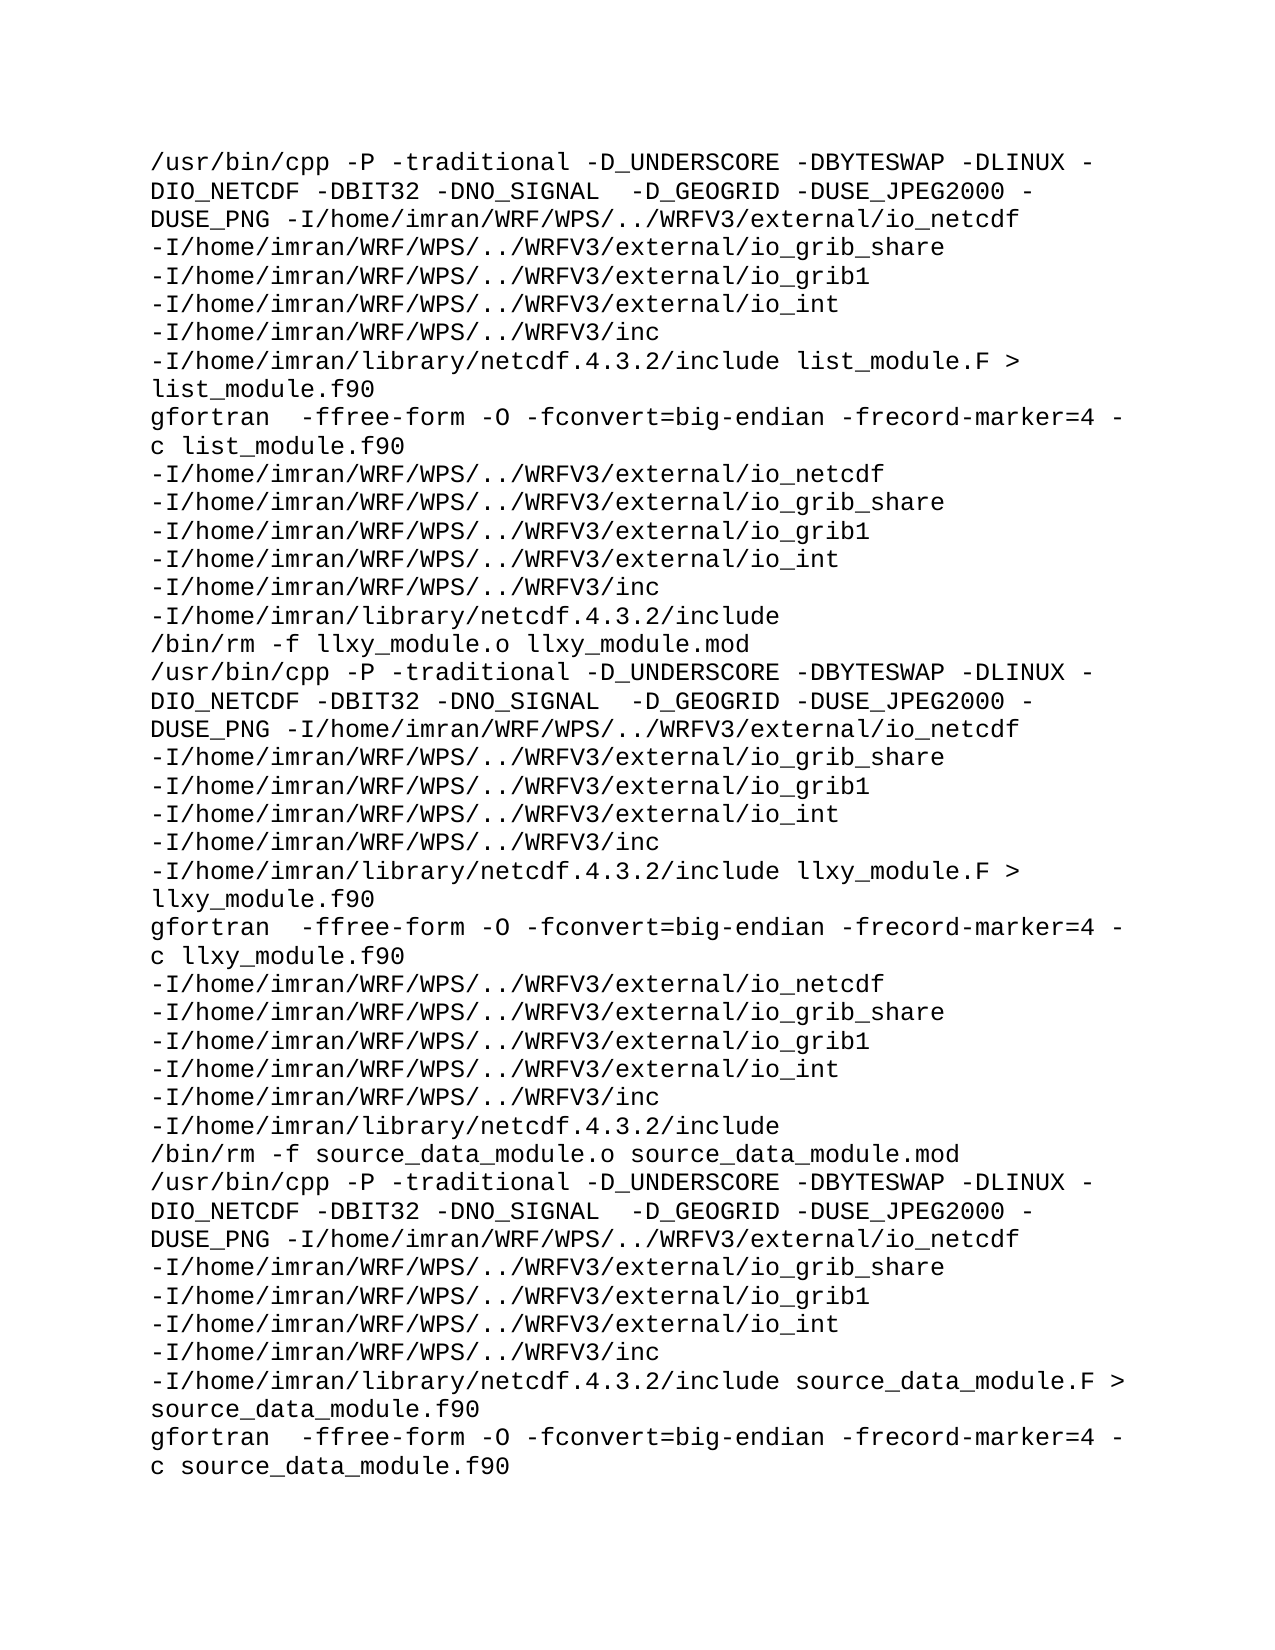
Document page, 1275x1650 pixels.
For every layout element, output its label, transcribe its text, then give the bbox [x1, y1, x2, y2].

text gfortran -ffree-form -O -fconvert=big-endian -frecord-marker=4 -c source_data_module.f90 [150, 1425, 1125, 1482]
text /usr/bin/cpp -P -traditional -D_UNDERSCORE -DBYTESWAP -DLINUX -DIO_NETCDF -DBIT32 -DNO_SIGNAL -D_GEOGRID -DUSE_JPEG2000 -DUSE_PNG -I/home/imran/WRF/WPS/../WRFV3/external/io_netcdf -I/home/imran/WRF/WPS/../WRFV3/external/io_grib_share -I/home/imran/WRF/WPS/../WRFV3/external/io_grib1 -I/home/imran/WRF/WPS/../WRFV3/external/io_int -I/home/imran/WRF/WPS/../WRFV3/inc -I/home/imran/library/netcdf.4.3.2/include source_data_module.F > source_data_module.f90 [150, 1170, 1125, 1425]
text /usr/bin/cpp -P -traditional -D_UNDERSCORE -DBYTESWAP -DLINUX -DIO_NETCDF -DBIT32 -DNO_SIGNAL -D_GEOGRID -DUSE_JPEG2000 -DUSE_PNG -I/home/imran/WRF/WPS/../WRFV3/external/io_netcdf -I/home/imran/WRF/WPS/../WRFV3/external/io_grib_share -I/home/imran/WRF/WPS/../WRFV3/external/io_grib1 -I/home/imran/WRF/WPS/../WRFV3/external/io_int -I/home/imran/WRF/WPS/../WRFV3/inc -I/home/imran/library/netcdf.4.3.2/include list_module.F > list_module.f90 [150, 150, 1125, 405]
text /bin/rm -f llxy_module.o llxy_module.mod [150, 632, 1125, 660]
text /bin/rm -f source_data_module.o source_data_module.mod [150, 1142, 1125, 1170]
text gfortran -ffree-form -O -fconvert=big-endian -frecord-marker=4 -c llxy_module.f90 -I/home/imran/WRF/WPS/../WRFV3/external/io_netcdf -I/home/imran/WRF/WPS/../WRFV3/external/io_grib_share -I/home/imran/WRF/WPS/../WRFV3/external/io_grib1 -I/home/imran/WRF/WPS/../WRFV3/external/io_int -I/home/imran/WRF/WPS/../WRFV3/inc -I/home/imran/library/netcdf.4.3.2/include [150, 915, 1125, 1142]
text /usr/bin/cpp -P -traditional -D_UNDERSCORE -DBYTESWAP -DLINUX -DIO_NETCDF -DBIT32 -DNO_SIGNAL -D_GEOGRID -DUSE_JPEG2000 -DUSE_PNG -I/home/imran/WRF/WPS/../WRFV3/external/io_netcdf -I/home/imran/WRF/WPS/../WRFV3/external/io_grib_share -I/home/imran/WRF/WPS/../WRFV3/external/io_grib1 -I/home/imran/WRF/WPS/../WRFV3/external/io_int -I/home/imran/WRF/WPS/../WRFV3/inc -I/home/imran/library/netcdf.4.3.2/include llxy_module.F > llxy_module.f90 [150, 660, 1125, 915]
text gfortran -ffree-form -O -fconvert=big-endian -frecord-marker=4 -c list_module.f90 -I/home/imran/WRF/WPS/../WRFV3/external/io_netcdf -I/home/imran/WRF/WPS/../WRFV3/external/io_grib_share -I/home/imran/WRF/WPS/../WRFV3/external/io_grib1 -I/home/imran/WRF/WPS/../WRFV3/external/io_int -I/home/imran/WRF/WPS/../WRFV3/inc -I/home/imran/library/netcdf.4.3.2/include [150, 405, 1125, 632]
